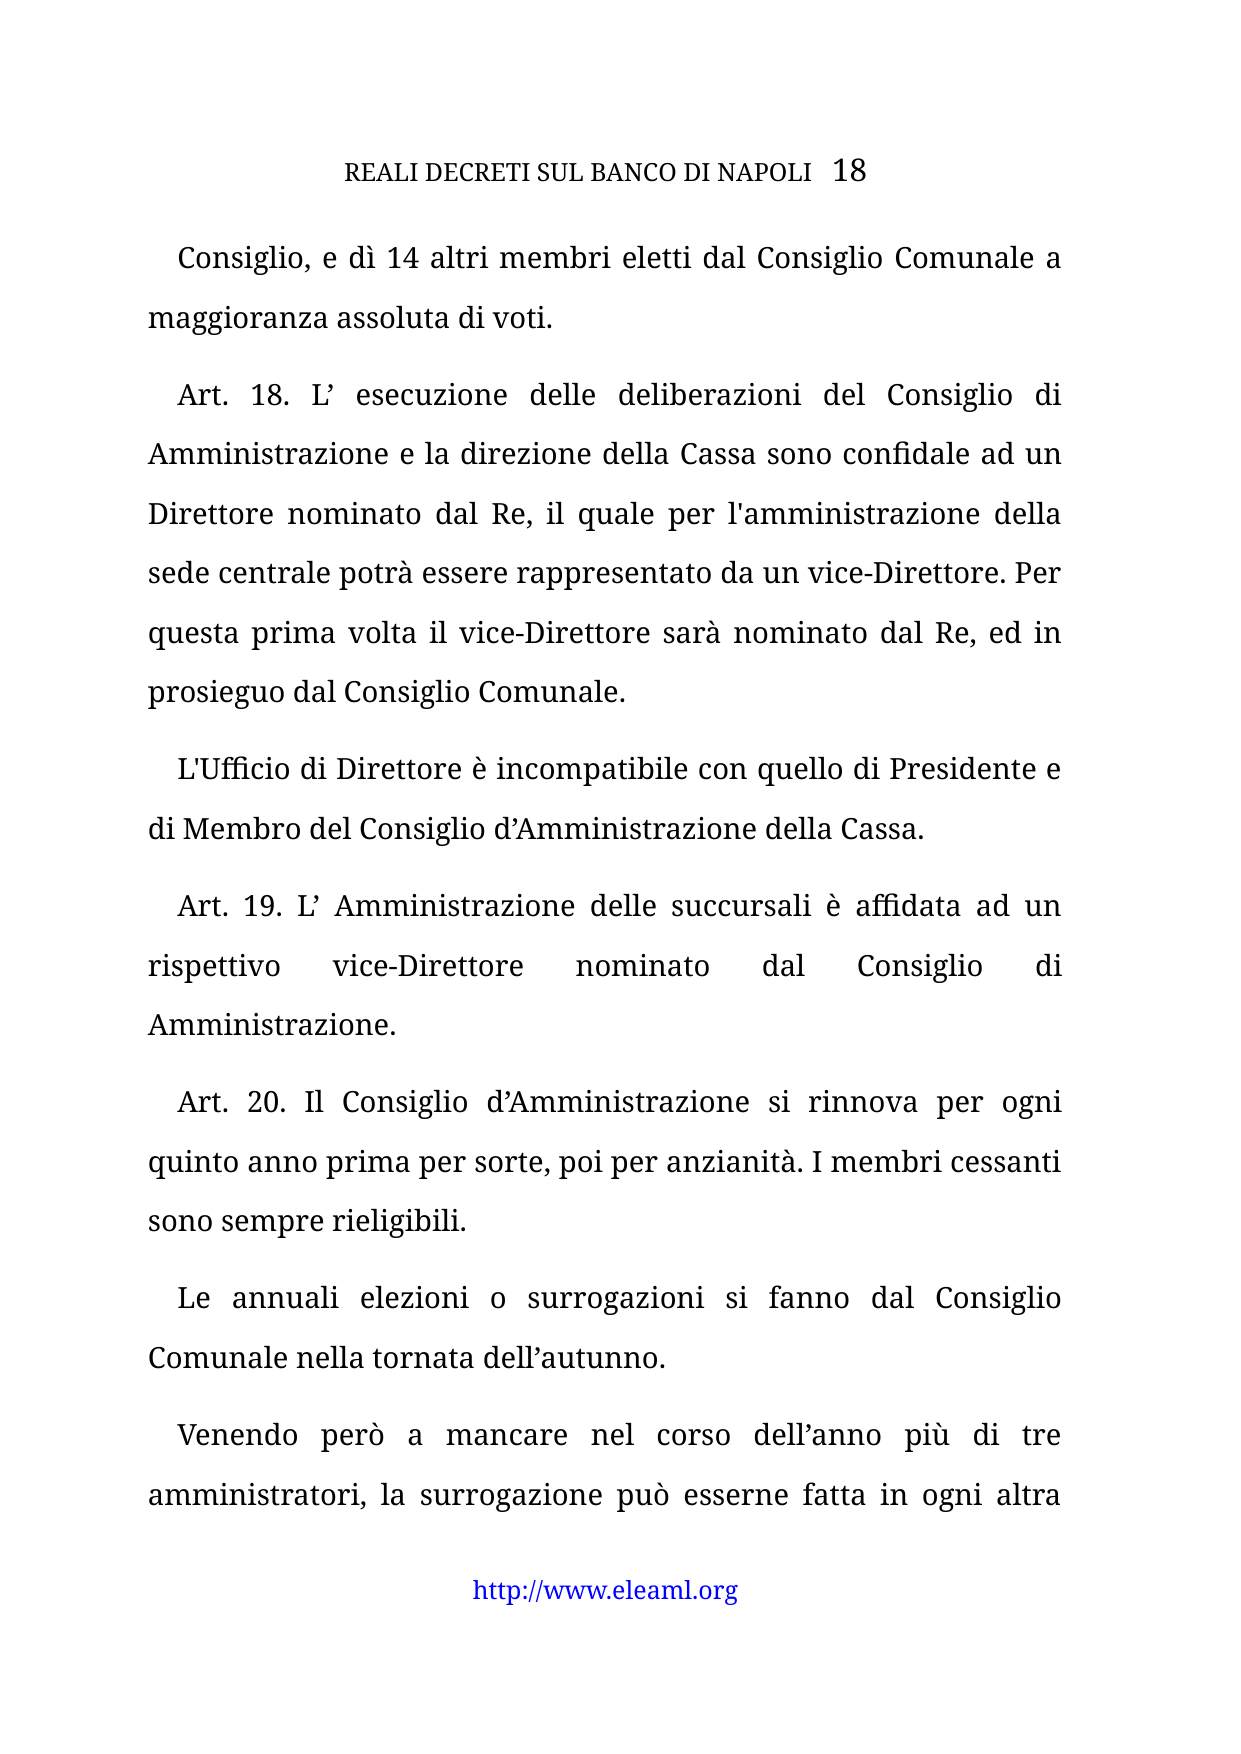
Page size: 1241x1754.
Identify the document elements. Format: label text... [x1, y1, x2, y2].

text Art. 19. L’ Amministrazione delle succursali è affidata ad un rispettivo vice-Direttore nominato dal Consiglio di Amministrazione. [148, 885, 1063, 1044]
text Le annuali elezioni o surrogazioni si fanno dal Consiglio Comunale nella tornata dell’autunno. [148, 1278, 1063, 1377]
text Art. 20. Il Consiglio d’Amministrazione si rinnova per ogni quinto anno prima per sorte, poi per anzianità. I membri cessanti sono sempre rieligibili. [148, 1081, 1063, 1240]
text Consiglio, e dì 14 altri membri eletti dal Consiglio Comunale a maggioranza assoluta di voti. [148, 237, 1063, 337]
text L'Ufficio di Direttore è incompatibile con quello di Presidente e di Membro del Consiglio d’Amministrazione della Cassa. [148, 749, 1063, 848]
text Venendo però a mancare nel corso dell’anno più di tre amministratori, la surrogazione può esserne fatta in ogni altra [148, 1414, 1063, 1513]
text Art. 18. L’ esecuzione delle deliberazioni del Consiglio di Amministrazione e la direzione della Cassa sono confidale ad un Direttore nominato dal Re, il quale per l'amministrazione della sede centrale potrà essere rappresentato da un vice-Direttore. Per questa prima volta il vice-Direttore sarà nominato dal Re, ed in prosieguo dal Consiglio Comunale. [148, 374, 1063, 711]
